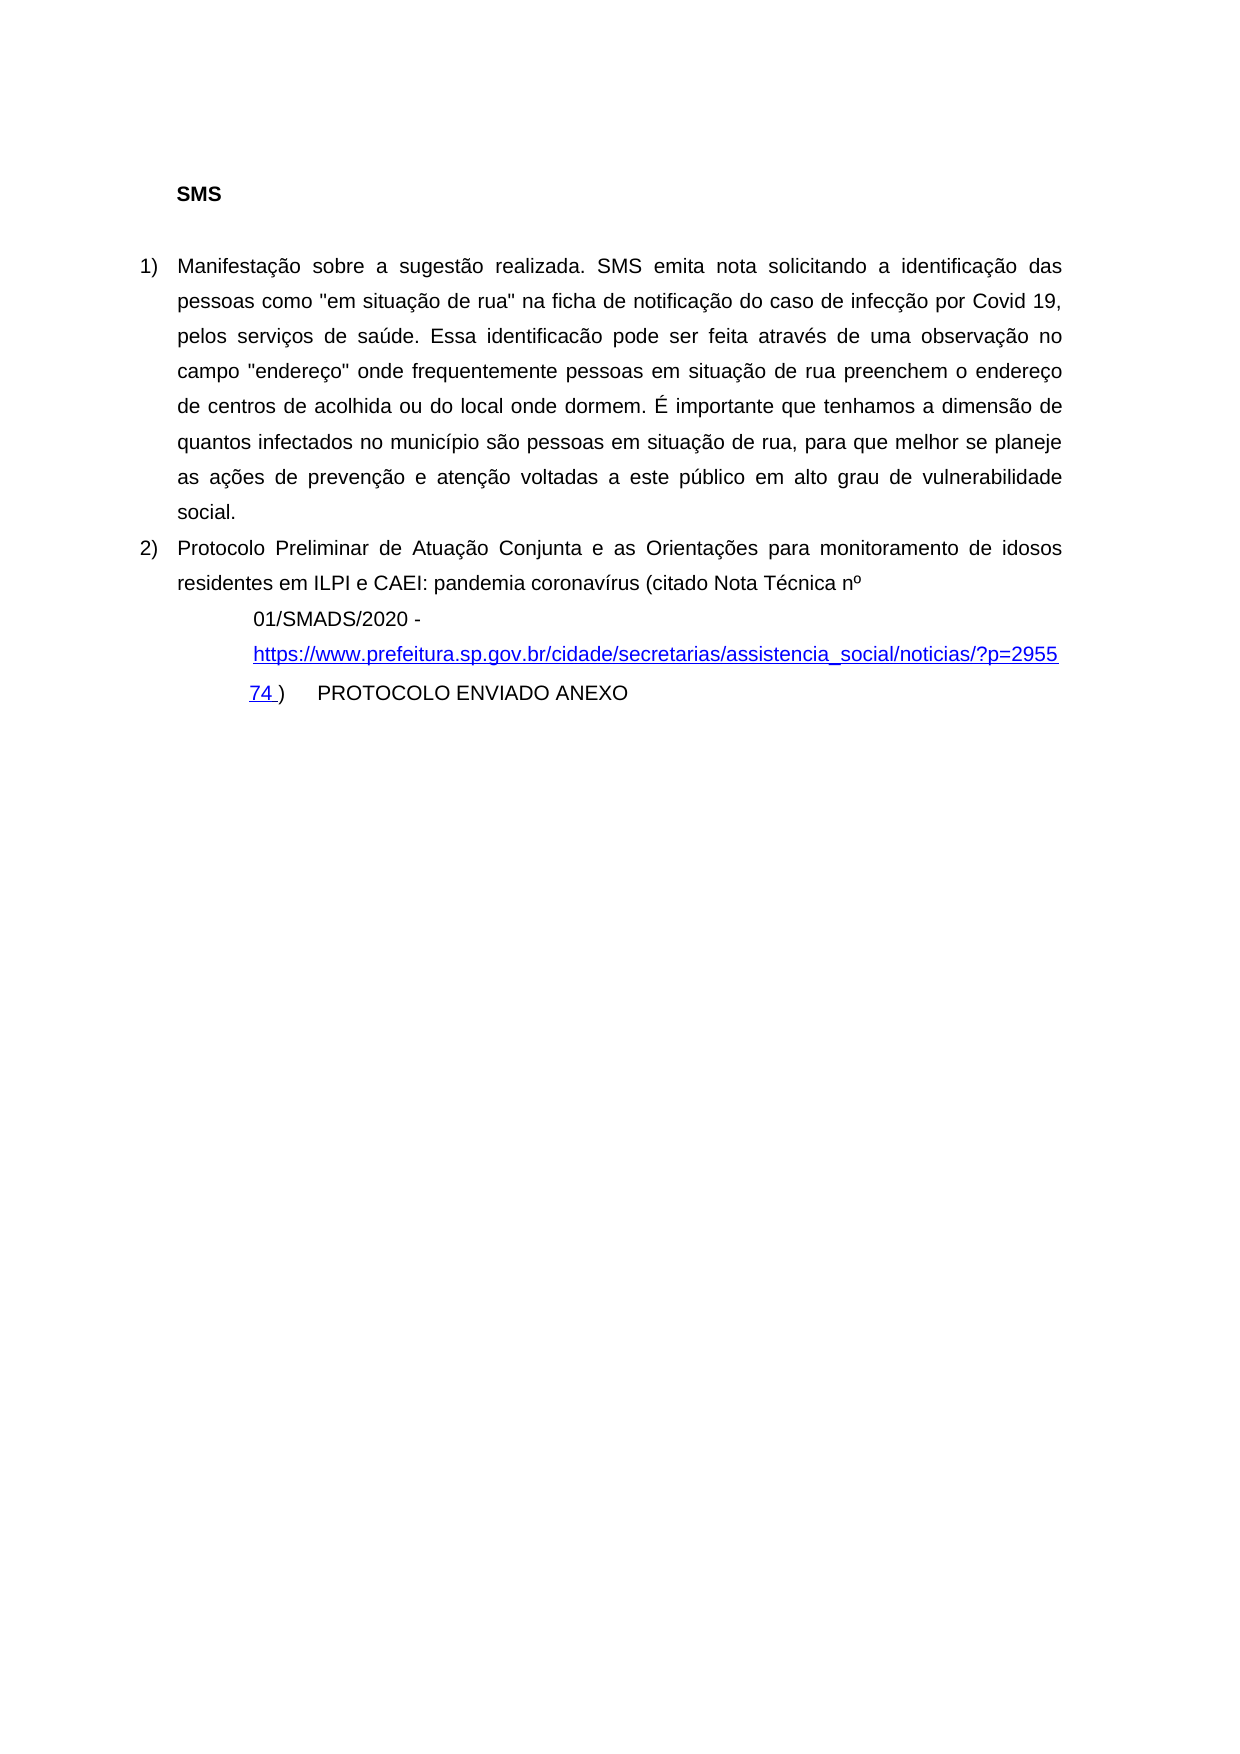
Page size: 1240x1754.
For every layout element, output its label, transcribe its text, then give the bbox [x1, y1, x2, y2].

text 01/SMADS/2020 - https://www.prefeitura.sp.gov.br/cidade/secretarias/assistencia_social/noticias/?p=2955 [253, 606, 1064, 666]
text 74 ) PROTOCOLO ENVIADO ANEXO [177, 678, 1064, 706]
list Protocolo Preliminar de Atuação Conjunta e as Orientações para monitoramento de idosos residentes em ILPI e CAEI: pandemia coronavírus (citado Nota Técnica nº [139, 536, 1064, 595]
subtitle SMS [176, 182, 1064, 206]
list Manifestação sobre a sugestão realizada. SMS emita nota solicitando a identificação das pessoas como "em situação de rua" na ficha de notificação do caso de infecção por Covid 19, pelos serviços de saúde. Essa identificacão pode ser feita através de uma observação no campo "endereço" onde frequentemente pessoas em situação de rua preenchem o endereço de centros de acolhida ou do local onde dormem. É importante que tenhamos a dimensão de quantos infectados no município são pessoas em situação de rua, para que melhor se planeje as ações de prevenção e atenção voltadas a este público em alto grau de vulnerabilidade social. [139, 253, 1064, 524]
